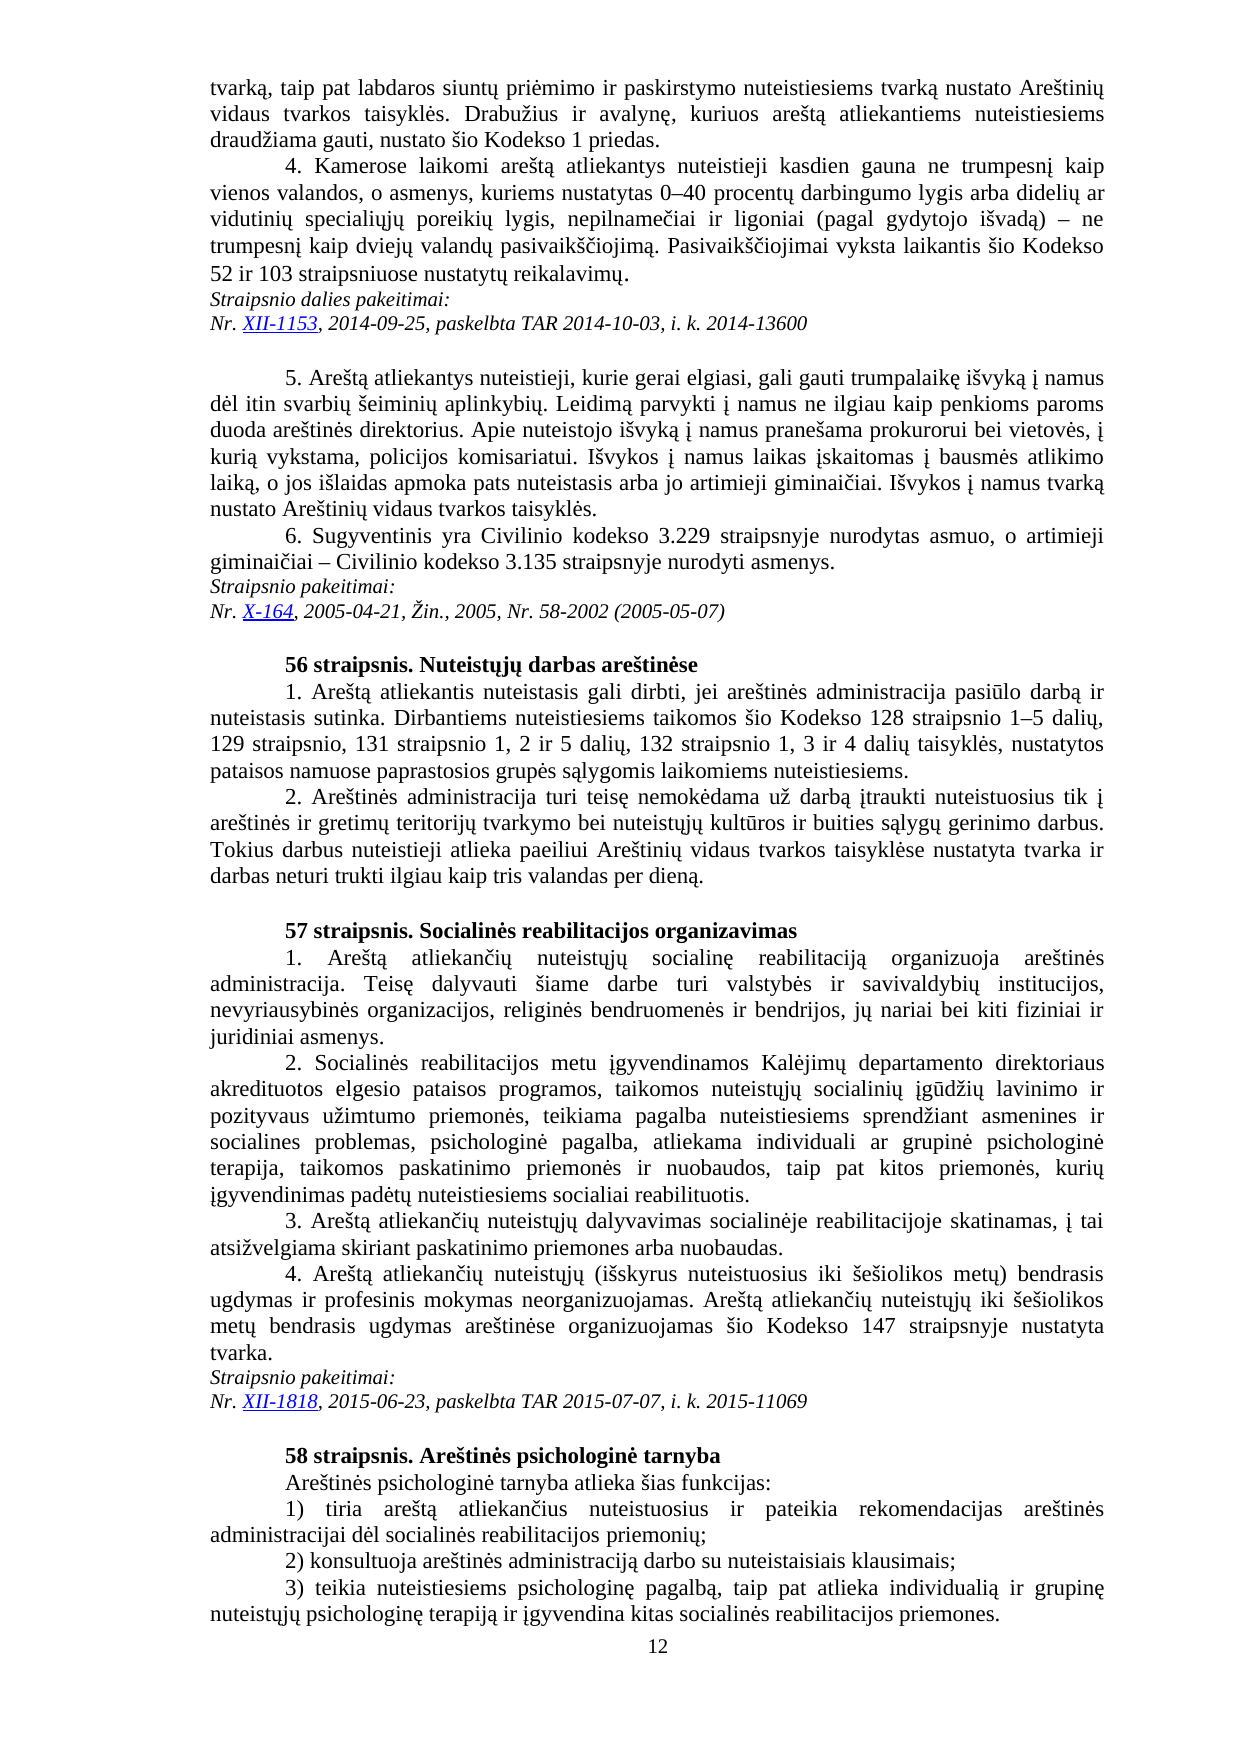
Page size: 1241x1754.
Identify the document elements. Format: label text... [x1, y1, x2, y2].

text Nr. XII-1153, 2014-09-25, paskelbta TAR 2014-10-03, i. k. 2014-13600 [210, 311, 1106, 335]
text 6. Sugyventinis yra Civilinio kodekso 3.229 straipsnyje nurodytas asmuo, o artimieji giminaičiai – Civilinio kodekso 3.135 straipsnyje nurodyti asmenys. [210, 522, 1106, 574]
text 56 straipsnis. Nuteistųjų darbas areštinėse [210, 651, 1106, 678]
text 4. Kamerose laikomi areštą atliekantys nuteistieji kasdien gauna ne trumpesnį kaip vienos valandos, o asmenys, kuriems nustatytas 0–40 procentų darbingumo lygis arba didelių ar vidutinių specialiųjų poreikių lygis, nepilnamečiai ir ligoniai (pagal gydytojo išvadą) – ne trumpesnį kaip dviejų valandų pasivaikščiojimą. Pasivaikščiojimai vyksta laikantis šio Kodekso 52 ir 103 straipsniuose nustatytų reikalavimų. [210, 153, 1106, 287]
text Nr. X-164, 2005-04-21, Žin., 2005, Nr. 58-2002 (2005-05-07) [210, 598, 1106, 623]
text 1. Areštą atliekančių nuteistųjų socialinę reabilitaciją organizuoja areštinės administracija. Teisę dalyvauti šiame darbe turi valstybės ir savivaldybių institucijos, nevyriausybinės organizacijos, religinės bendruomenės ir bendrijos, jų nariai bei kiti fiziniai ir juridiniai asmenys. [210, 944, 1106, 1049]
text 3. Areštą atliekančių nuteistųjų dalyvavimas socialinėje reabilitacijoje skatinamas, į tai atsižvelgiama skiriant paskatinimo priemones arba nuobaudas. [210, 1207, 1106, 1260]
text Straipsnio dalies pakeitimai: [210, 287, 1106, 311]
text 2. Areštinės administracija turi teisę nemokėdama už darbą įtraukti nuteistuosius tik į areštinės ir gretimų teritorijų tvarkymo bei nuteistųjų kultūros ir buities sąlygų gerinimo darbus. Tokius darbus nuteistieji atlieka paeiliui Areštinių vidaus tvarkos taisyklėse nustatyta tvarka ir darbas neturi trukti ilgiau kaip tris valandas per dieną. [210, 783, 1106, 888]
text tvarką, taip pat labdaros siuntų priėmimo ir paskirstymo nuteistiesiems tvarką nustato Areštinių vidaus tvarkos taisyklės. Drabužius ir avalynę, kuriuos areštą atliekantiems nuteistiesiems draudžiama gauti, nustato šio Kodekso 1 priedas. [210, 73, 1106, 153]
text 1) tiria areštą atliekančius nuteistuosius ir pateikia rekomendacijas areštinės administracijai dėl socialinės reabilitacijos priemonių; [210, 1495, 1106, 1548]
text Straipsnio pakeitimai: [210, 1365, 1106, 1389]
text 58 straipsnis. Areštinės psichologinė tarnyba [210, 1442, 1106, 1468]
text 4. Areštą atliekančių nuteistųjų (išskyrus nuteistuosius iki šešiolikos metų) bendrasis ugdymas ir profesinis mokymas neorganizuojamas. Areštą atliekančių nuteistųjų iki šešiolikos metų bendrasis ugdymas areštinėse organizuojamas šio Kodekso 147 straipsnyje nustatyta tvarka. [210, 1260, 1106, 1365]
text 2) konsultuoja areštinės administraciją darbo su nuteistaisiais klausimais; [210, 1548, 1106, 1574]
text Nr. XII-1818, 2015-06-23, paskelbta TAR 2015-07-07, i. k. 2015-11069 [210, 1389, 1106, 1413]
text 57 straipsnis. Socialinės reabilitacijos organizavimas [210, 917, 1106, 944]
text 1. Areštą atliekantis nuteistasis gali dirbti, jei areštinės administracija pasiūlo darbą ir nuteistasis sutinka. Dirbantiems nuteistiesiems taikomos šio Kodekso 128 straipsnio 1–5 dalių, 129 straipsnio, 131 straipsnio 1, 2 ir 5 dalių, 132 straipsnio 1, 3 ir 4 dalių taisyklės, nustatytos pataisos namuose paprastosios grupės sąlygomis laikomiems nuteistiesiems. [210, 678, 1106, 783]
text Straipsnio pakeitimai: [210, 574, 1106, 598]
text 3) teikia nuteistiesiems psichologinę pagalbą, taip pat atlieka individualią ir grupinę nuteistųjų psichologinę terapiją ir įgyvendina kitas socialinės reabilitacijos priemones. [210, 1574, 1106, 1627]
text 5. Areštą atliekantys nuteistieji, kurie gerai elgiasi, gali gauti trumpalaikę išvyką į namus dėl itin svarbių šeiminių aplinkybių. Leidimą parvykti į namus ne ilgiau kaip penkioms paroms duoda areštinės direktorius. Apie nuteistojo išvyką į namus pranešama prokurorui bei vietovės, į kurią vykstama, policijos komisariatui. Išvykos į namus laikas įskaitomas į bausmės atlikimo laiką, o jos išlaidas apmoka pats nuteistasis arba jo artimieji giminaičiai. Išvykos į namus tvarką nustato Areštinių vidaus tvarkos taisyklės. [210, 364, 1106, 522]
text 2. Socialinės reabilitacijos metu įgyvendinamos Kalėjimų departamento direktoriaus akredituotos elgesio pataisos programos, taikomos nuteistųjų socialinių įgūdžių lavinimo ir pozityvaus užimtumo priemonės, teikiama pagalba nuteistiesiems sprendžiant asmenines ir socialines problemas, psichologinė pagalba, atliekama individuali ar grupinė psichologinė terapija, taikomos paskatinimo priemonės ir nuobaudos, taip pat kitos priemonės, kurių įgyvendinimas padėtų nuteistiesiems socialiai reabilituotis. [210, 1049, 1106, 1207]
text Areštinės psichologinė tarnyba atlieka šias funkcijas: [210, 1468, 1106, 1495]
